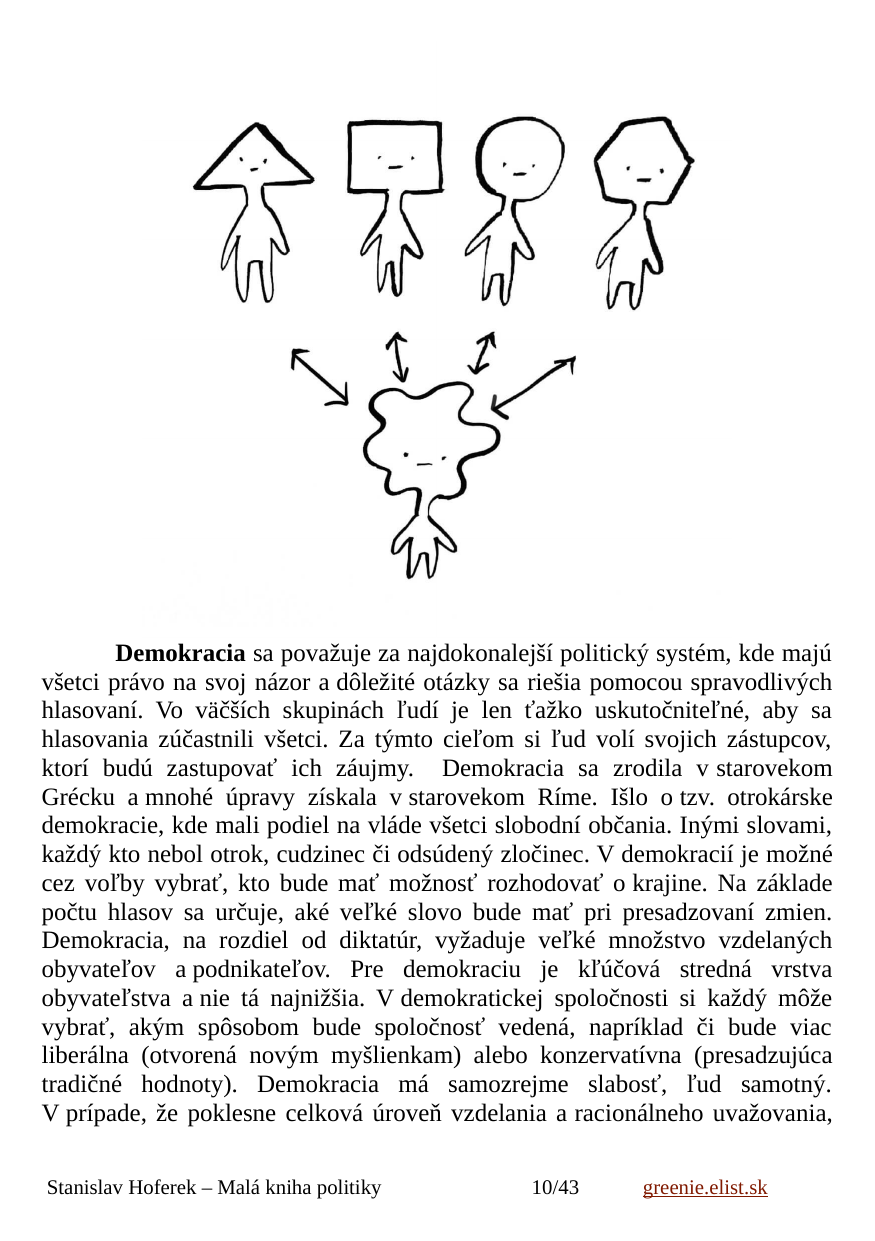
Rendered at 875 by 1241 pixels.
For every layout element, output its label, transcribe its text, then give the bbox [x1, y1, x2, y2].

text Demokracia sa považuje za najdokonalejší politický systém, kde majú všetci právo na svoj názor a dôležité otázky sa riešia pomocou spravodlivých hlasovaní. Vo väčších skupinách ľudí je len ťažko uskutočniteľné, aby sa hlasovania zúčastnili všetci. Za týmto cieľom si ľud volí svojich zástupcov, ktorí budú zastupovať ich záujmy. Demokracia sa zrodila v starovekom Grécku a mnohé úpravy získala v starovekom Ríme. Išlo o tzv. otrokárske demokracie, kde mali podiel na vláde všetci slobodní občania. Inými slovami, každý kto nebol otrok, cudzinec či odsúdený zločinec. V demokracií je možné cez voľby vybrať, kto bude mať možnosť rozhodovať o krajine. Na základe počtu hlasov sa určuje, aké veľké slovo bude mať pri presadzovaní zmien. Demokracia, na rozdiel od diktatúr, vyžaduje veľké množstvo vzdelaných obyvateľov a podnikateľov. Pre demokraciu je kľúčová stredná vrstva obyvateľstva a nie tá najnižšia. V demokratickej spoločnosti si každý môže vybrať, akým spôsobom bude spoločnosť vedená, napríklad či bude viac liberálna (otvorená novým myšlienkam) alebo konzervatívna (presadzujúca tradičné hodnoty). Demokracia má samozrejme slabosť, ľud samotný. V prípade, že poklesne celková úroveň vzdelania a racionálneho uvažovania, [41, 41, 833, 1127]
picture [141, 41, 733, 638]
